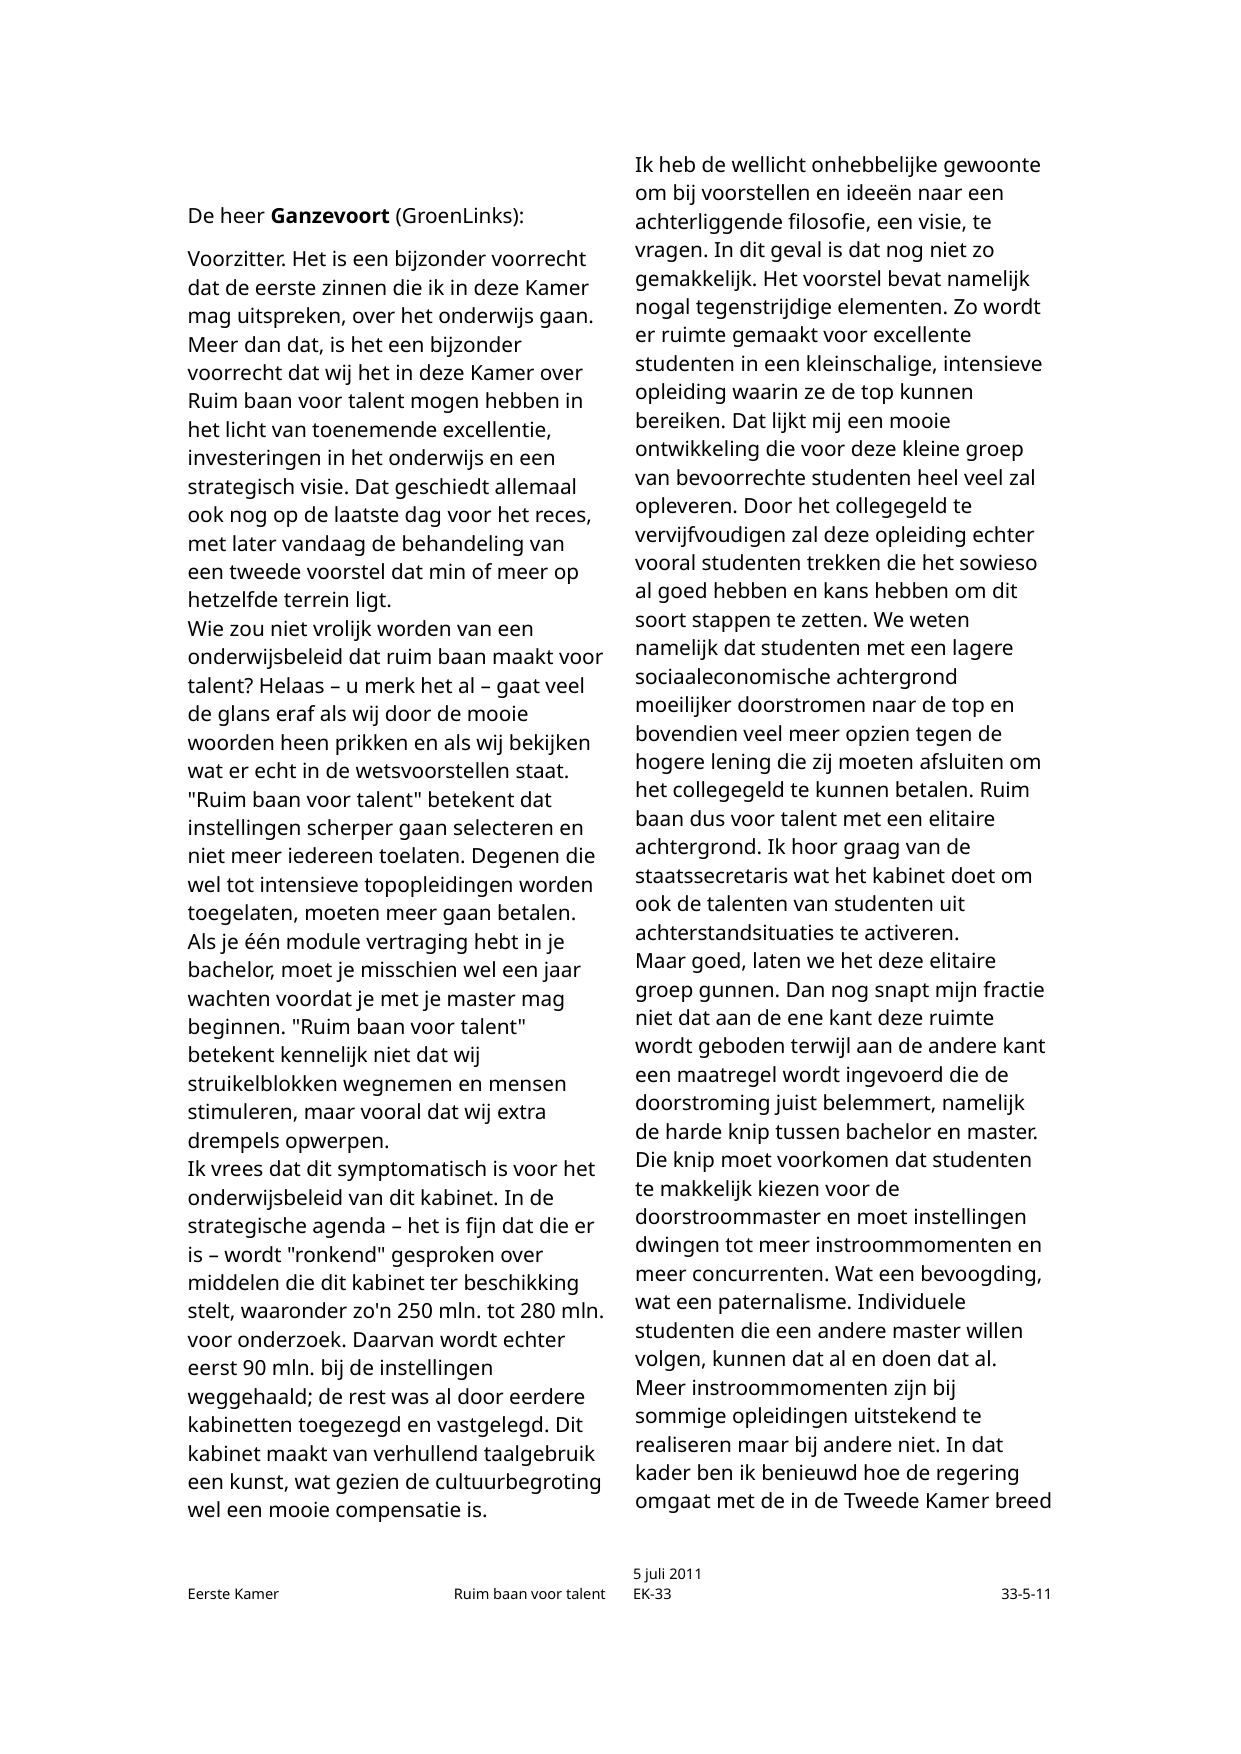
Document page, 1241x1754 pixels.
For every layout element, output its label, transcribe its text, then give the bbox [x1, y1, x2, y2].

text Voorzitter. Het is een bijzonder voorrecht dat de eerste zinnen die ik in deze Kamer mag uitspreken, over het onderwijs gaan. Meer dan dat, is het een bijzonder voorrecht dat wij het in deze Kamer over Ruim baan voor talent mogen hebben in het licht van toenemende excellentie, investeringen in het onderwijs en een strategisch visie. Dat geschiedt allemaal ook nog op de laatste dag voor het reces, met later vandaag de behandeling van een tweede voorstel dat min of meer op hetzelfde terrein ligt. [187, 244, 605, 614]
text De heer Ganzevoort (GroenLinks): [187, 201, 605, 229]
text Ik heb de wellicht onhebbelijke gewoonte om bij voorstellen en ideeën naar een achterliggende filosofie, een visie, te vragen. In dit geval is dat nog niet zo gemakkelijk. Het voorstel bevat namelijk nogal tegenstrijdige elementen. Zo wordt er ruimte gemaakt voor excellente studenten in een kleinschalige, intensieve opleiding waarin ze de top kunnen bereiken. Dat lijkt mij een mooie ontwikkeling die voor deze kleine groep van bevoorrechte studenten heel veel zal opleveren. Door het collegegeld te vervijfvoudigen zal deze opleiding echter vooral studenten trekken die het sowieso al goed hebben en kans hebben om dit soort stappen te zetten. We weten namelijk dat studenten met een lagere sociaaleconomische achtergrond moeilijker doorstromen naar de top en bovendien veel meer opzien tegen de hogere lening die zij moeten afsluiten om het collegegeld te kunnen betalen. Ruim baan dus voor talent met een elitaire achtergrond. Ik hoor graag van de staatssecretaris wat het kabinet doet om ook de talenten van studenten uit achterstandsituaties te activeren. [635, 150, 1053, 946]
text  [187, 150, 605, 178]
text Maar goed, laten we het deze elitaire groep gunnen. Dan nog snapt mijn fractie niet dat aan de ene kant deze ruimte wordt geboden terwijl aan de andere kant een maatregel wordt ingevoerd die de doorstroming juist belemmert, namelijk de harde knip tussen bachelor en master. Die knip moet voorkomen dat studenten te makkelijk kiezen voor de doorstroommaster en moet instellingen dwingen tot meer instroommomenten en meer concurrenten. Wat een bevoogding, wat een paternalisme. Individuele studenten die een andere master willen volgen, kunnen dat al en doen dat al. Meer instroommomenten zijn bij sommige opleidingen uitstekend te realiseren maar bij andere niet. In dat kader ben ik benieuwd hoe de regering omgaat met de in de Tweede Kamer breed [635, 946, 1053, 1515]
text Ik vrees dat dit symptomatisch is voor het onderwijsbeleid van dit kabinet. In de strategische agenda – het is fijn dat die er is – wordt "ronkend" gesproken over middelen die dit kabinet ter beschikking stelt, waaronder zo'n 250 mln. tot 280 mln. voor onderzoek. Daarvan wordt echter eerst 90 mln. bij de instellingen weggehaald; de rest was al door eerdere kabinetten toegezegd en vastgelegd. Dit kabinet maakt van verhullend taalgebruik een kunst, wat gezien de cultuurbegroting wel een mooie compensatie is. [187, 1154, 605, 1524]
text Wie zou niet vrolijk worden van een onderwijsbeleid dat ruim baan maakt voor talent? Helaas – u merk het al – gaat veel de glans eraf als wij door de mooie woorden heen prikken en als wij bekijken wat er echt in de wetsvoorstellen staat. "Ruim baan voor talent" betekent dat instellingen scherper gaan selecteren en niet meer iedereen toelaten. Degenen die wel tot intensieve topopleidingen worden toegelaten, moeten meer gaan betalen. Als je één module vertraging hebt in je bachelor, moet je misschien wel een jaar wachten voordat je met je master mag beginnen. "Ruim baan voor talent" betekent kennelijk niet dat wij struikelblokken wegnemen en mensen stimuleren, maar vooral dat wij extra drempels opwerpen. [187, 614, 605, 1154]
